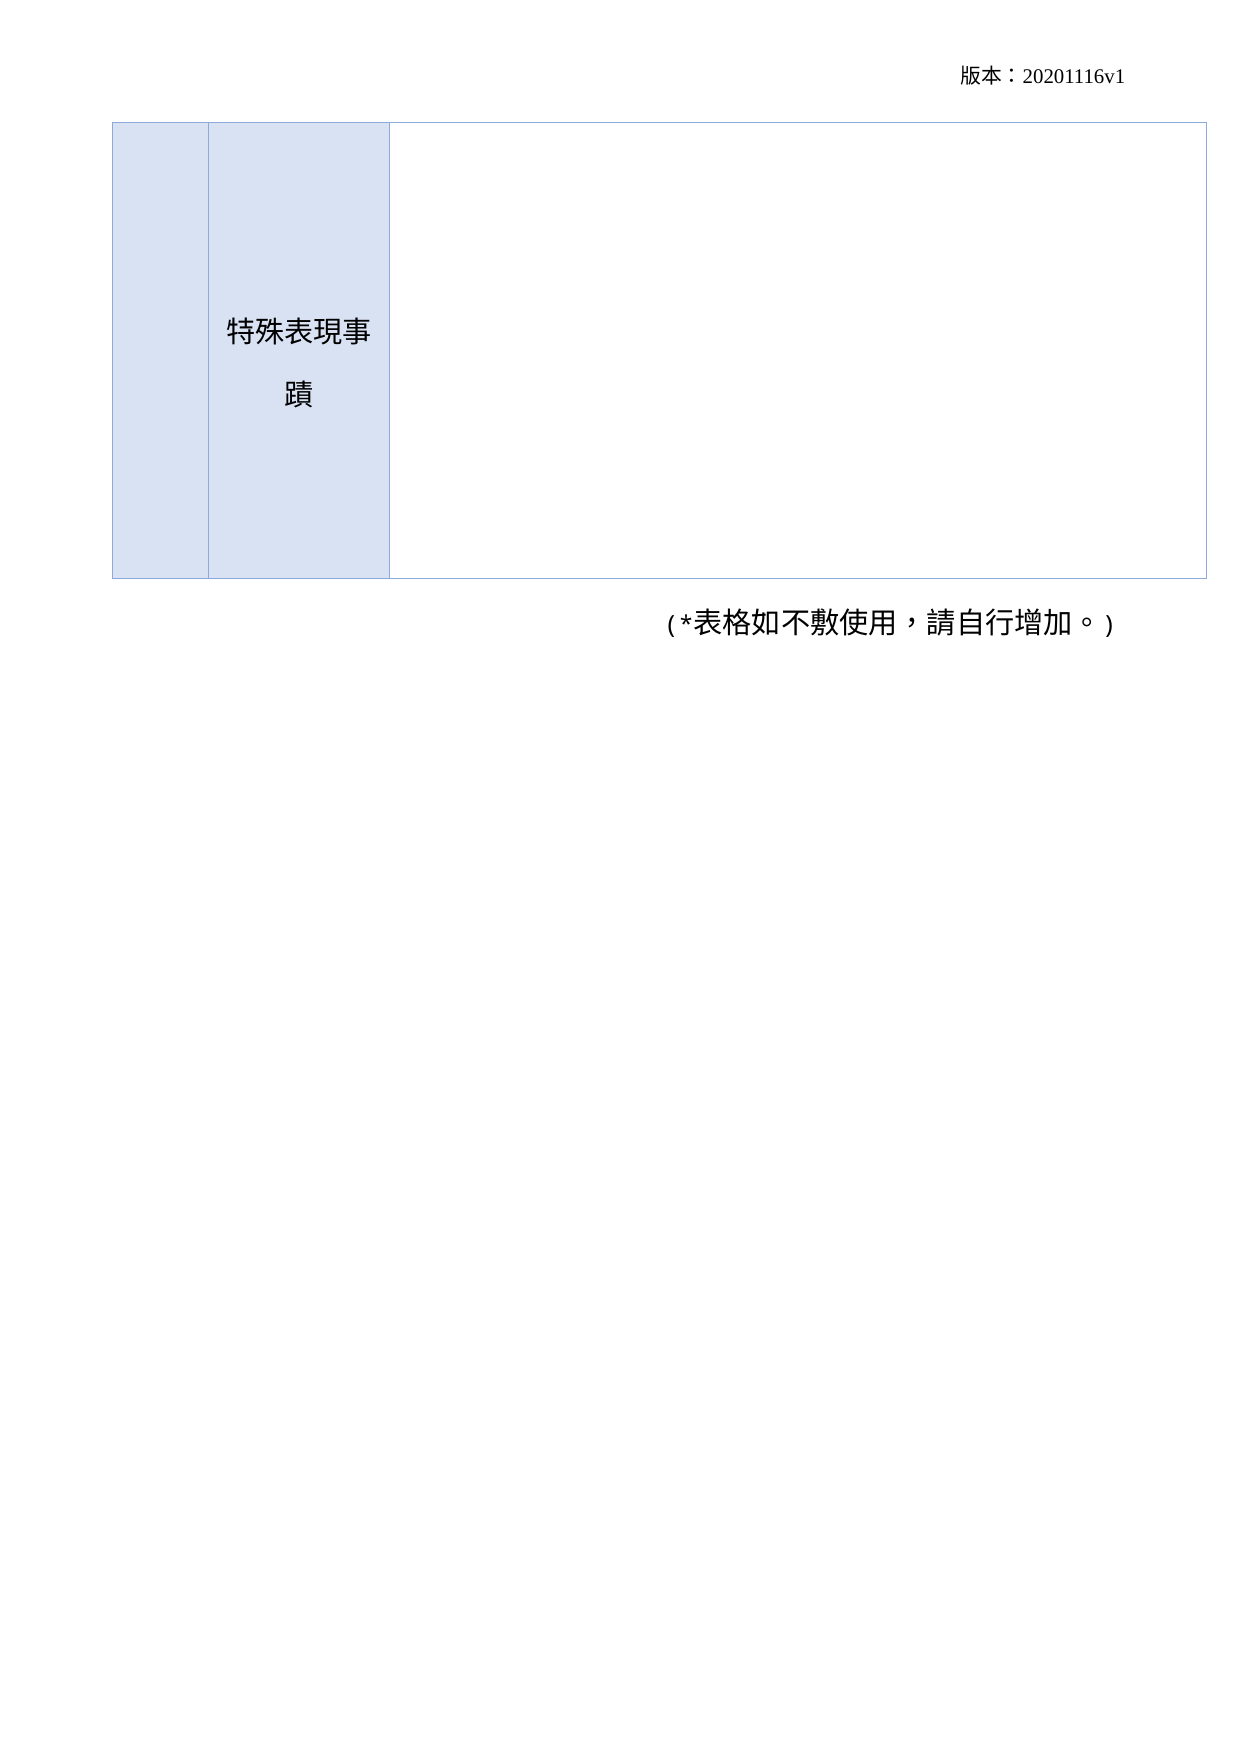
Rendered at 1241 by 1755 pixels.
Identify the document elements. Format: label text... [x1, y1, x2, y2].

table_header [113, 123, 208, 578]
text (*表格如不敷使用，請自行增加。) [112, 579, 1117, 642]
table_cell [390, 123, 1206, 578]
table_cell 特殊表現事蹟 [209, 123, 389, 578]
